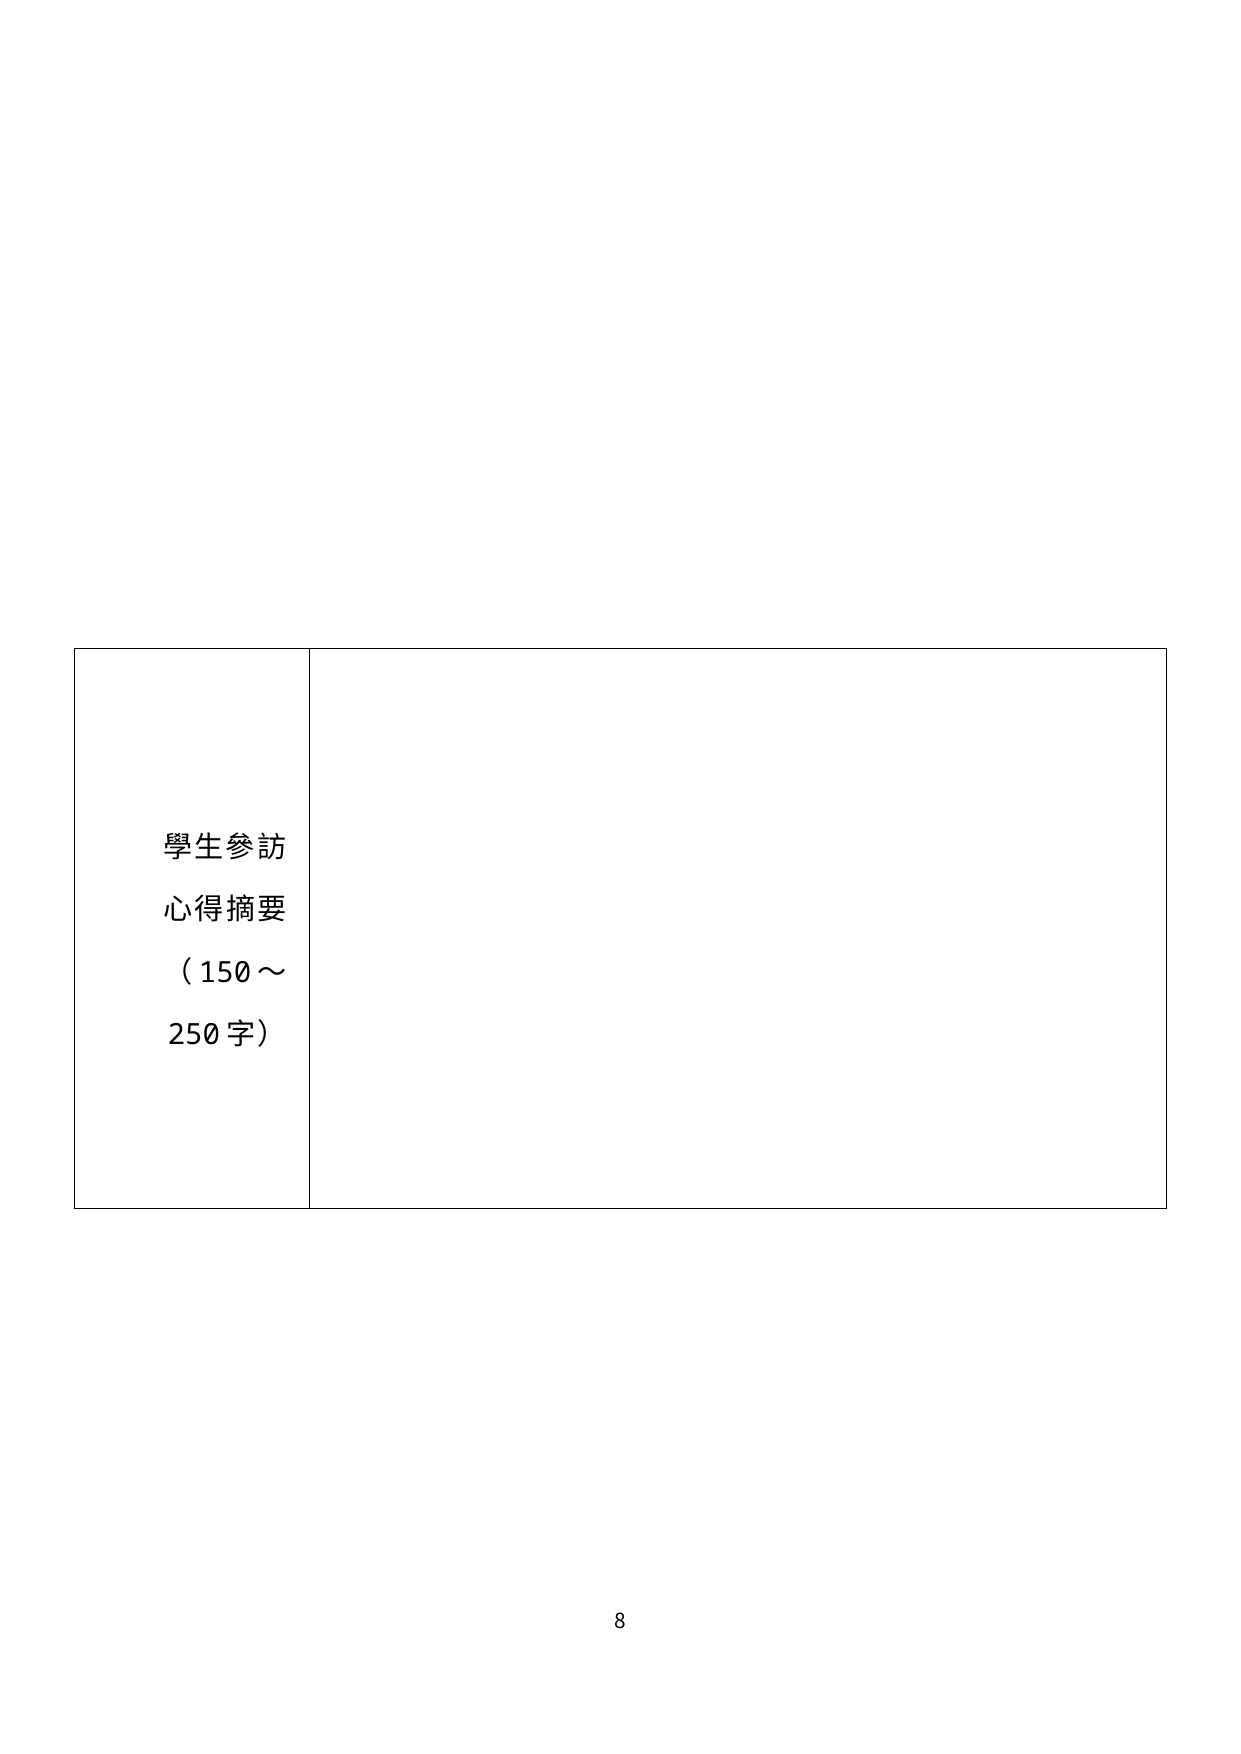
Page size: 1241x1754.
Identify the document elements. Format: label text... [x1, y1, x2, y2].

table_cell 學生參訪 心得摘要 （150～250字） [75, 649, 309, 1207]
table_cell [310, 649, 1166, 1207]
